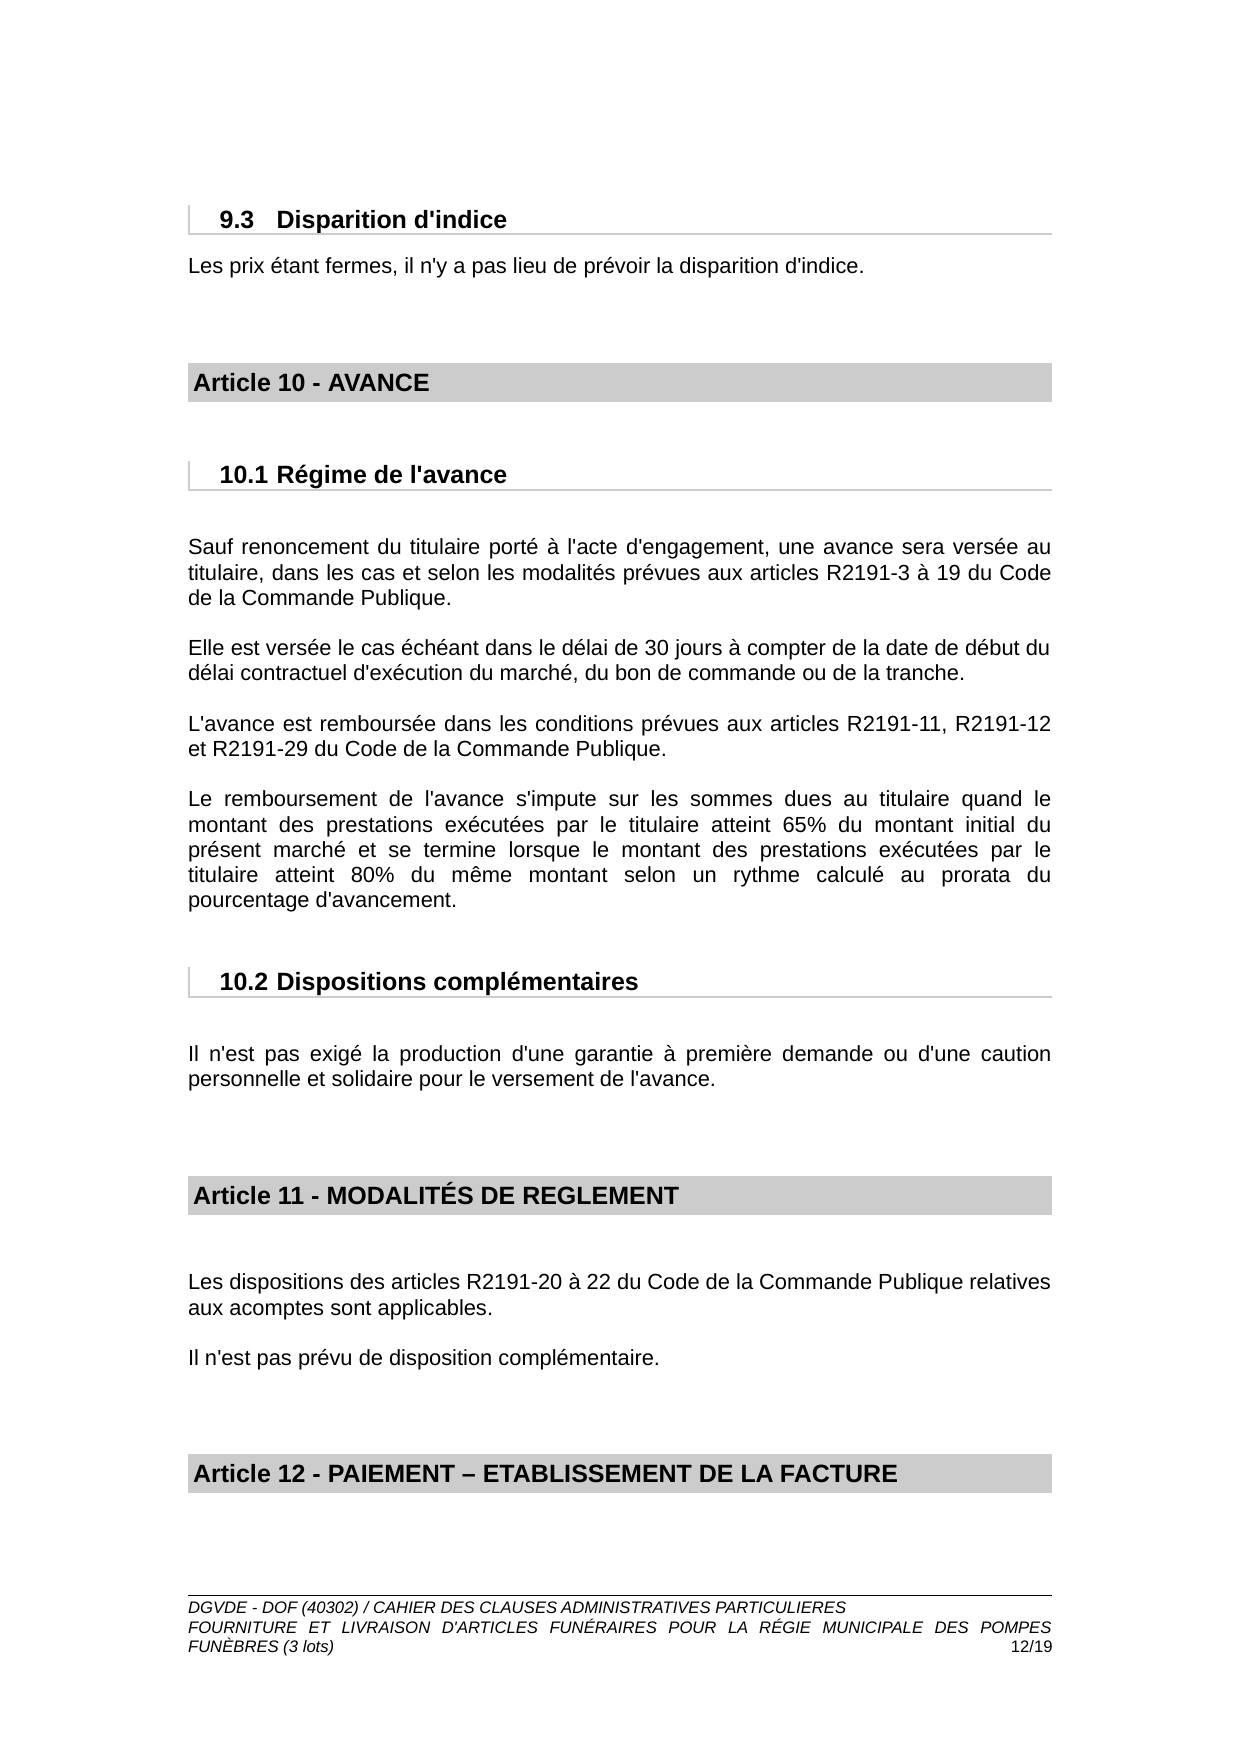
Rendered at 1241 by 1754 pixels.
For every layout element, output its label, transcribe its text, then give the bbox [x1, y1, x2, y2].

text Il n'est pas prévu de disposition complémentaire. [188, 1345, 1052, 1370]
subtitle MODALITÉS DE REGLEMENT [190, 1178, 1050, 1212]
subtitle Disparition d'indice [188, 204, 1052, 233]
subtitle Régime de l'avance [190, 461, 1052, 489]
text Les dispositions des articles R2191-20 à 22 du Code de la Commande Publique relatives aux acomptes sont applicables. [188, 1269, 1052, 1319]
text Il n'est pas exigé la production d'une garantie à première demande ou d'une caution personnelle et solidaire pour le versement de l'avance. [188, 1041, 1052, 1091]
text Le remboursement de l'avance s'impute sur les sommes dues au titulaire quand le montant des prestations exécutées par le titulaire atteint 65% du montant initial du présent marché et se termine lorsque le montant des prestations exécutées par le titulaire atteint 80% du même montant selon un rythme calculé au prorata du pourcentage d'avancement. [188, 786, 1052, 912]
subtitle Dispositions complémentaires [190, 967, 1052, 996]
text Elle est versée le cas échéant dans le délai de 30 jours à compter de la date de début du délai contractuel d'exécution du marché, du bon de commande ou de la tranche. [188, 635, 1052, 686]
text Sauf renoncement du titulaire porté à l'acte d'engagement, une avance sera versée au titulaire, dans les cas et selon les modalités prévues aux articles R2191-3 à 19 du Code de la Commande Publique. [188, 534, 1052, 610]
text L'avance est remboursée dans les conditions prévues aux articles R2191-11, R2191-12 et R2191-29 du Code de la Commande Publique. [188, 711, 1052, 761]
subtitle AVANCE [190, 365, 1050, 399]
subtitle PAIEMENT – ETABLISSEMENT DE LA FACTURE [190, 1457, 1050, 1491]
text Les prix étant fermes, il n'y a pas lieu de prévoir la disparition d'indice. [188, 253, 1052, 278]
